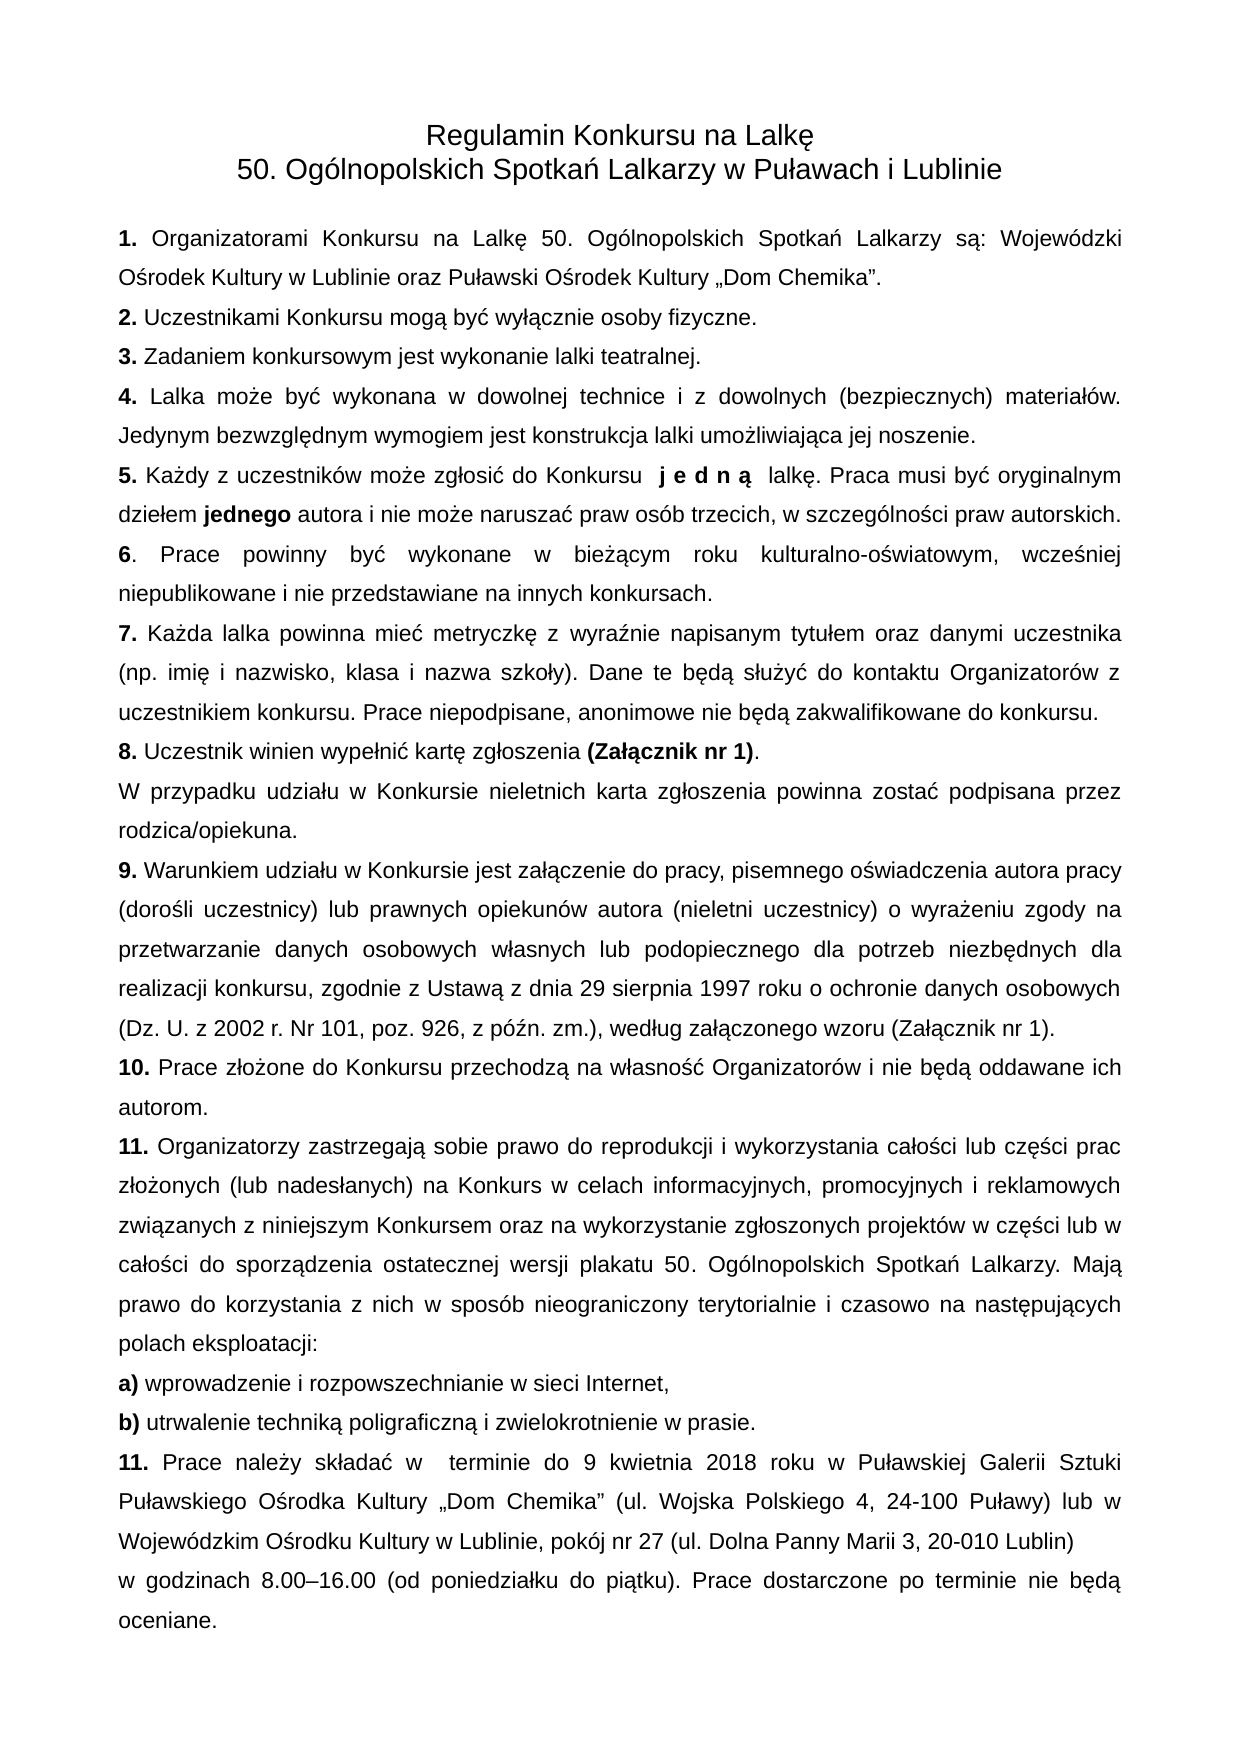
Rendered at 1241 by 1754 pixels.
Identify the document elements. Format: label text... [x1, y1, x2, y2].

text b) utrwalenie techniką poligraficzną i zwielokrotnienie w prasie. [118, 1409, 1122, 1436]
text 11. Prace należy składać w terminie do 9 kwietnia 2018 roku w Puławskiej Galerii Sztuki Puławskiego Ośrodka Kultury „Dom Chemika” (ul. Wojska Polskiego 4, 24-100 Puławy) lub w Wojewódzkim Ośrodku Kultury w Lublinie, pokój nr 27 (ul. Dolna Panny Marii 3, 20-010 Lublin) [118, 1449, 1122, 1554]
text 9. Warunkiem udziału w Konkursie jest załączenie do pracy, pisemnego oświadczenia autora pracy (dorośli uczestnicy) lub prawnych opiekunów autora (nieletni uczestnicy) o wyrażeniu zgody na przetwarzanie danych osobowych własnych lub podopiecznego dla potrzeb niezbędnych dla realizacji konkursu, zgodnie z Ustawą z dnia 29 sierpnia 1997 roku o ochronie danych osobowych (Dz. U. z 2002 r. Nr 101, poz. 926, z późn. zm.), według załączonego wzoru (Załącznik nr 1). [118, 857, 1122, 1041]
text 8. Uczestnik winien wypełnić kartę zgłoszenia (Załącznik nr 1). [118, 738, 1122, 764]
text 3. Zadaniem konkursowym jest wykonanie lalki teatralnej. [118, 343, 1122, 370]
text 11. Organizatorzy zastrzegają sobie prawo do reprodukcji i wykorzystania całości lub części prac złożonych (lub nadesłanych) na Konkurs w celach informacyjnych, promocyjnych i reklamowych związanych z niniejszym Konkursem oraz na wykorzystanie zgłoszonych projektów w części lub w całości do sporządzenia ostatecznej wersji plakatu 50. Ogólnopolskich Spotkań Lalkarzy. Mają prawo do korzystania z nich w sposób nieograniczony terytorialnie i czasowo na następujących polach eksploatacji: [118, 1133, 1122, 1357]
text 6. Prace powinny być wykonane w bieżącym roku kulturalno-oświatowym, wcześniej niepublikowane i nie przedstawiane na innych konkursach. [118, 541, 1122, 607]
text 7. Każda lalka powinna mieć metryczkę z wyraźnie napisanym tytułem oraz danymi uczestnika (np. imię i nazwisko, klasa i nazwa szkoły). Dane te będą służyć do kontaktu Organizatorów z uczestnikiem konkursu. Prace niepodpisane, anonimowe nie będą zakwalifikowane do konkursu. [118, 620, 1122, 725]
text 5. Każdy z uczestników może zgłosić do Konkursu j e d n ą lalkę. Praca musi być oryginalnym dziełem jednego autora i nie może naruszać praw osób trzecich, w szczególności praw autorskich. [118, 462, 1122, 528]
text 50. Ogólnopolskich Spotkań Lalkarzy w Puławach i Lublinie [118, 152, 1122, 185]
text W przypadku udziału w Konkursie nieletnich karta zgłoszenia powinna zostać podpisana przez rodzica/opiekuna. [118, 778, 1122, 843]
text 10. Prace złożone do Konkursu przechodzą na własność Organizatorów i nie będą oddawane ich autorom. [118, 1054, 1122, 1120]
text 4. Lalka może być wykonana w dowolnej technice i z dowolnych (bezpiecznych) materiałów. Jedynym bezwzględnym wymogiem jest konstrukcja lalki umożliwiająca jej noszenie. [118, 383, 1122, 449]
text a) wprowadzenie i rozpowszechnianie w sieci Internet, [118, 1370, 1122, 1396]
text w godzinach 8.00–16.00 (od poniedziałku do piątku). Prace dostarczone po terminie nie będą oceniane. [118, 1567, 1122, 1633]
text Regulamin Konkursu na Lalkę [118, 118, 1122, 152]
text 2. Uczestnikami Konkursu mogą być wyłącznie osoby fizyczne. [118, 304, 1122, 330]
text 1. Organizatorami Konkursu na Lalkę 50. Ogólnopolskich Spotkań Lalkarzy są: Wojewódzki Ośrodek Kultury w Lublinie oraz Puławski Ośrodek Kultury „Dom Chemika”. [118, 225, 1122, 291]
